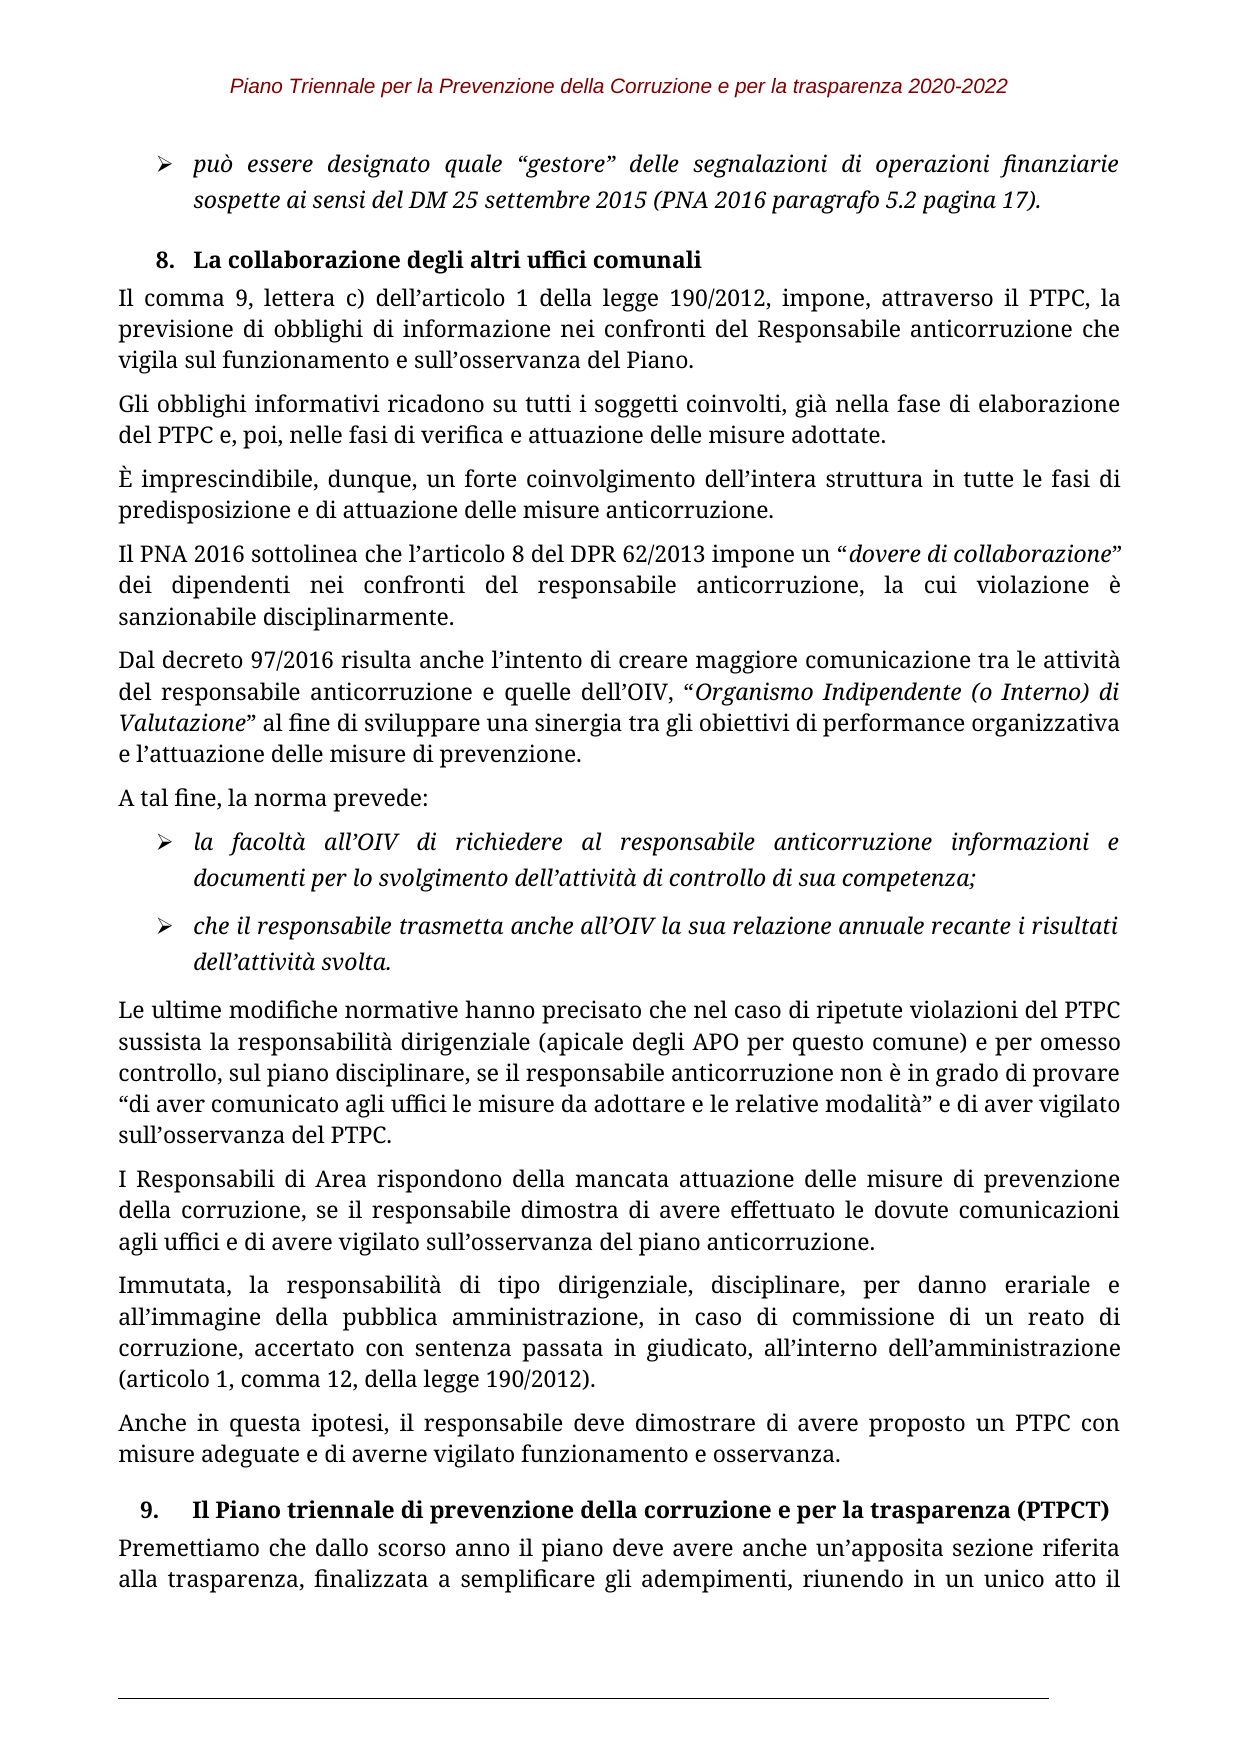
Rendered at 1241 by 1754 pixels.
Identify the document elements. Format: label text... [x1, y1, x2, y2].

list la facoltà all’OIV di richiedere al responsabile anticorruzione informazioni e documenti per lo svolgimento dell’attività di controllo di sua competenza; [156, 826, 1122, 893]
text Il PNA 2016 sottolinea che l’articolo 8 del DPR 62/2013 impone un “dovere di collaborazione” dei dipendenti nei confronti del responsabile anticorruzione, la cui violazione è sanzionabile disciplinarmente. [118, 538, 1122, 632]
text Gli obblighi informativi ricadono su tutti i soggetti coinvolti, già nella fase di elaborazione del PTPC e, poi, nelle fasi di verifica e attuazione delle misure adottate. [118, 388, 1122, 451]
text A tal fine, la norma prevede: [118, 782, 1122, 813]
subtitle La collaborazione degli altri uffici comunali [156, 244, 1122, 276]
text È imprescindibile, dunque, un forte coinvolgimento dell’intera struttura in tutte le fasi di predisposizione e di attuazione delle misure anticorruzione. [118, 463, 1122, 526]
text Anche in questa ipotesi, il responsabile deve dimostrare di avere proposto un PTPC con misure adeguate e di averne vigilato funzionamento e osservanza. [118, 1407, 1122, 1469]
text Dal decreto 97/2016 risulta anche l’intento di creare maggiore comunicazione tra le attività del responsabile anticorruzione e quelle dell’OIV, “Organismo Indipendente (o Interno) di Valutazione” al fine di sviluppare una sinergia tra gli obiettivi di performance organizzativa e l’attuazione delle misure di prevenzione. [118, 644, 1122, 769]
text I Responsabili di Area rispondono della mancata attuazione delle misure di prevenzione della corruzione, se il responsabile dimostra di avere effettuato le dovute comunicazioni agli uffici e di avere vigilato sull’osservanza del piano anticorruzione. [118, 1163, 1122, 1257]
text Premettiamo che dallo scorso anno il piano deve avere anche un’apposita sezione riferita alla trasparenza, finalizzata a semplificare gli adempimenti, riunendo in un unico atto il [118, 1532, 1122, 1594]
list può essere designato quale “gestore” delle segnalazioni di operazioni finanziarie sospette ai sensi del DM 25 settembre 2015 (PNA 2016 paragrafo 5.2 pagina 17). [156, 148, 1122, 215]
text Le ultime modifiche normative hanno precisato che nel caso di ripetute violazioni del PTPC sussista la responsabilità dirigenziale (apicale degli APO per questo comune) e per omesso controllo, sul piano disciplinare, se il responsabile anticorruzione non è in grado di provare “di aver comunicato agli uffici le misure da adottare e le relative modalità” e di aver vigilato sull’osservanza del PTPC. [118, 994, 1122, 1151]
text Il comma 9, lettera c) dell’articolo 1 della legge 190/2012, impone, attraverso il PTPC, la previsione di obblighi di informazione nei confronti del Responsabile anticorruzione che vigila sul funzionamento e sull’osservanza del Piano. [118, 282, 1122, 376]
subtitle Il Piano triennale di prevenzione della corruzione e per la trasparenza (PTPCT) [140, 1494, 1122, 1526]
list che il responsabile trasmetta anche all’OIV la sua relazione annuale recante i risultati dell’attività svolta. [156, 910, 1122, 977]
text Immutata, la responsabilità di tipo dirigenziale, disciplinare, per danno erariale e all’immagine della pubblica amministrazione, in caso di commissione di un reato di corruzione, accertato con sentenza passata in giudicato, all’interno dell’amministrazione (articolo 1, comma 12, della legge 190/2012). [118, 1269, 1122, 1394]
